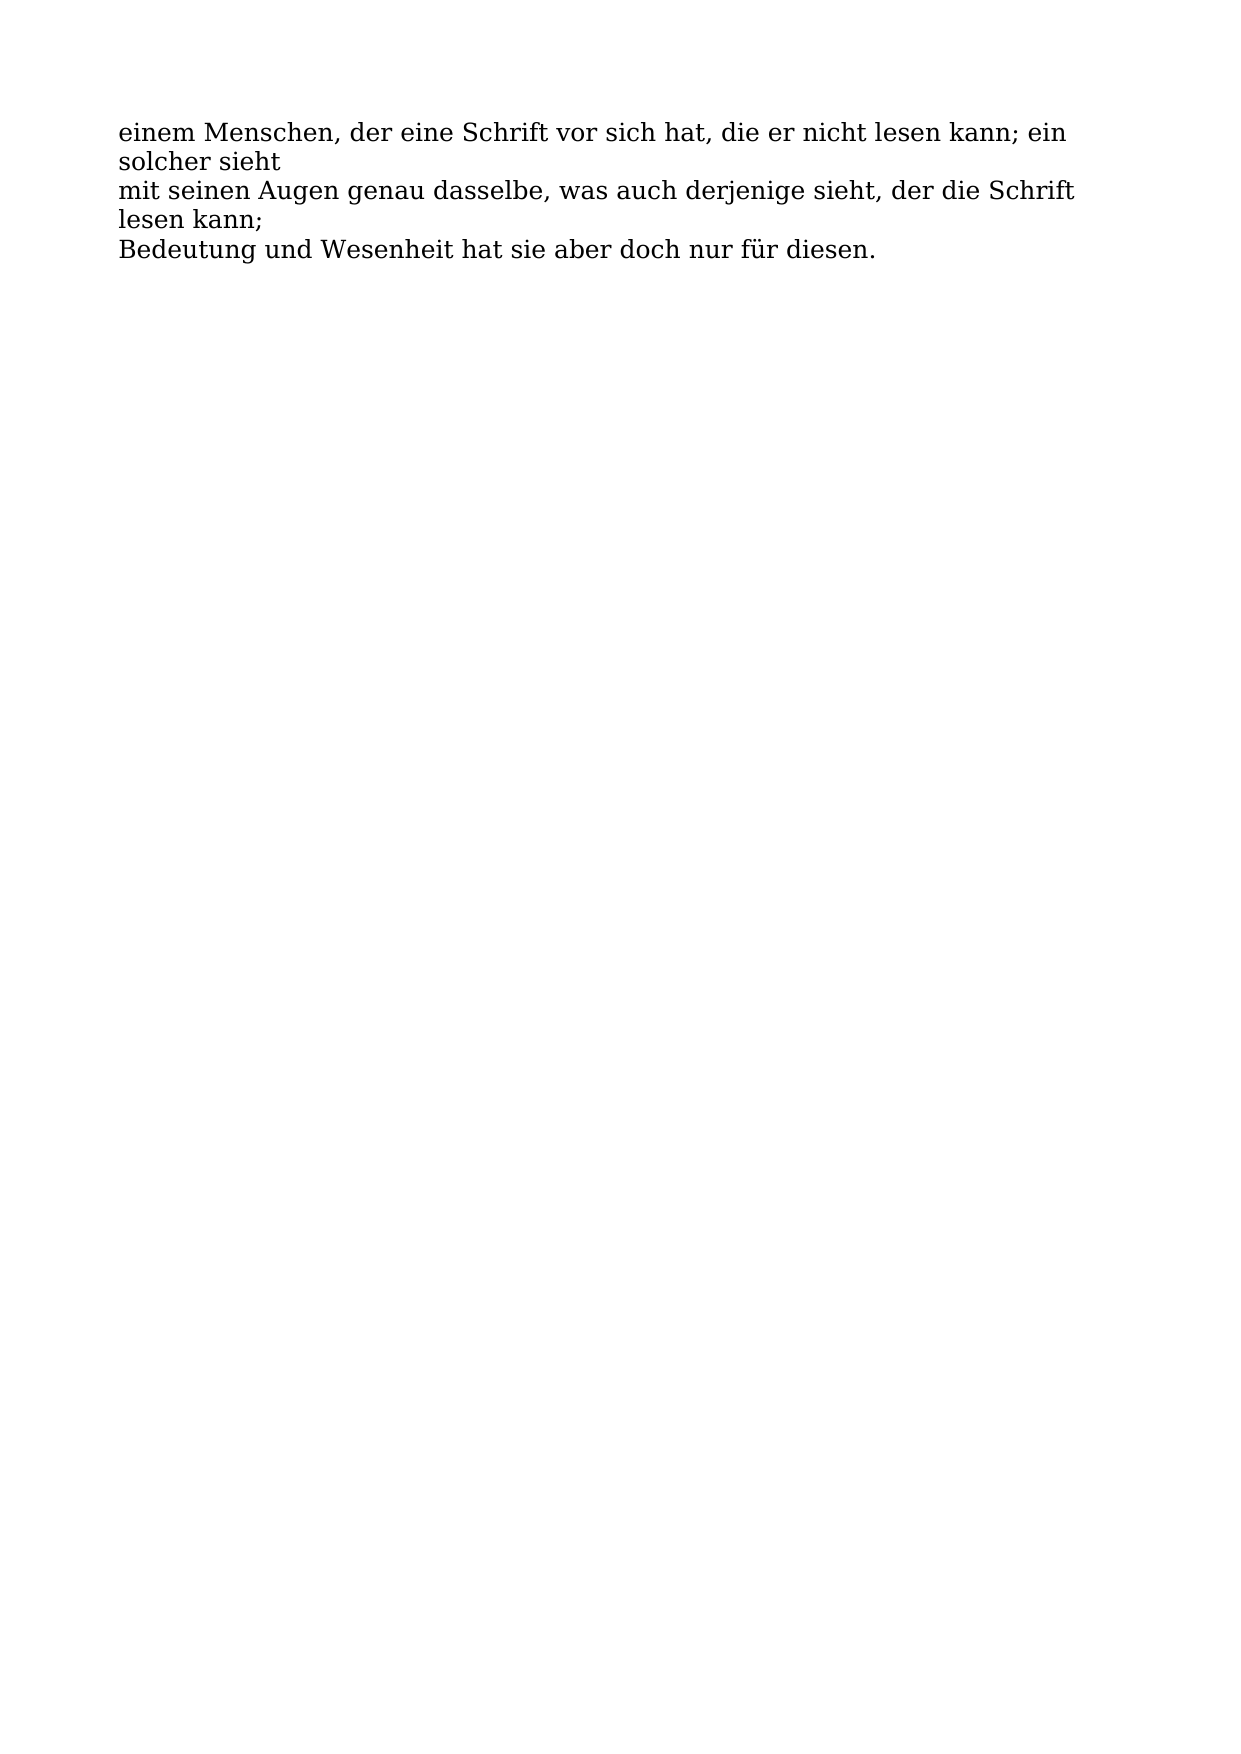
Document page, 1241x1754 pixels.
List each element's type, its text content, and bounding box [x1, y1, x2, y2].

text Bedeutung und Wesenheit hat sie aber doch nur für diesen. [118, 235, 1122, 264]
text einem Menschen, der eine Schrift vor sich hat, die er nicht lesen kann; ein solcher sieht [118, 118, 1122, 176]
text mit seinen Augen genau dasselbe, was auch derjenige sieht, der die Schrift lesen kann; [118, 176, 1122, 235]
